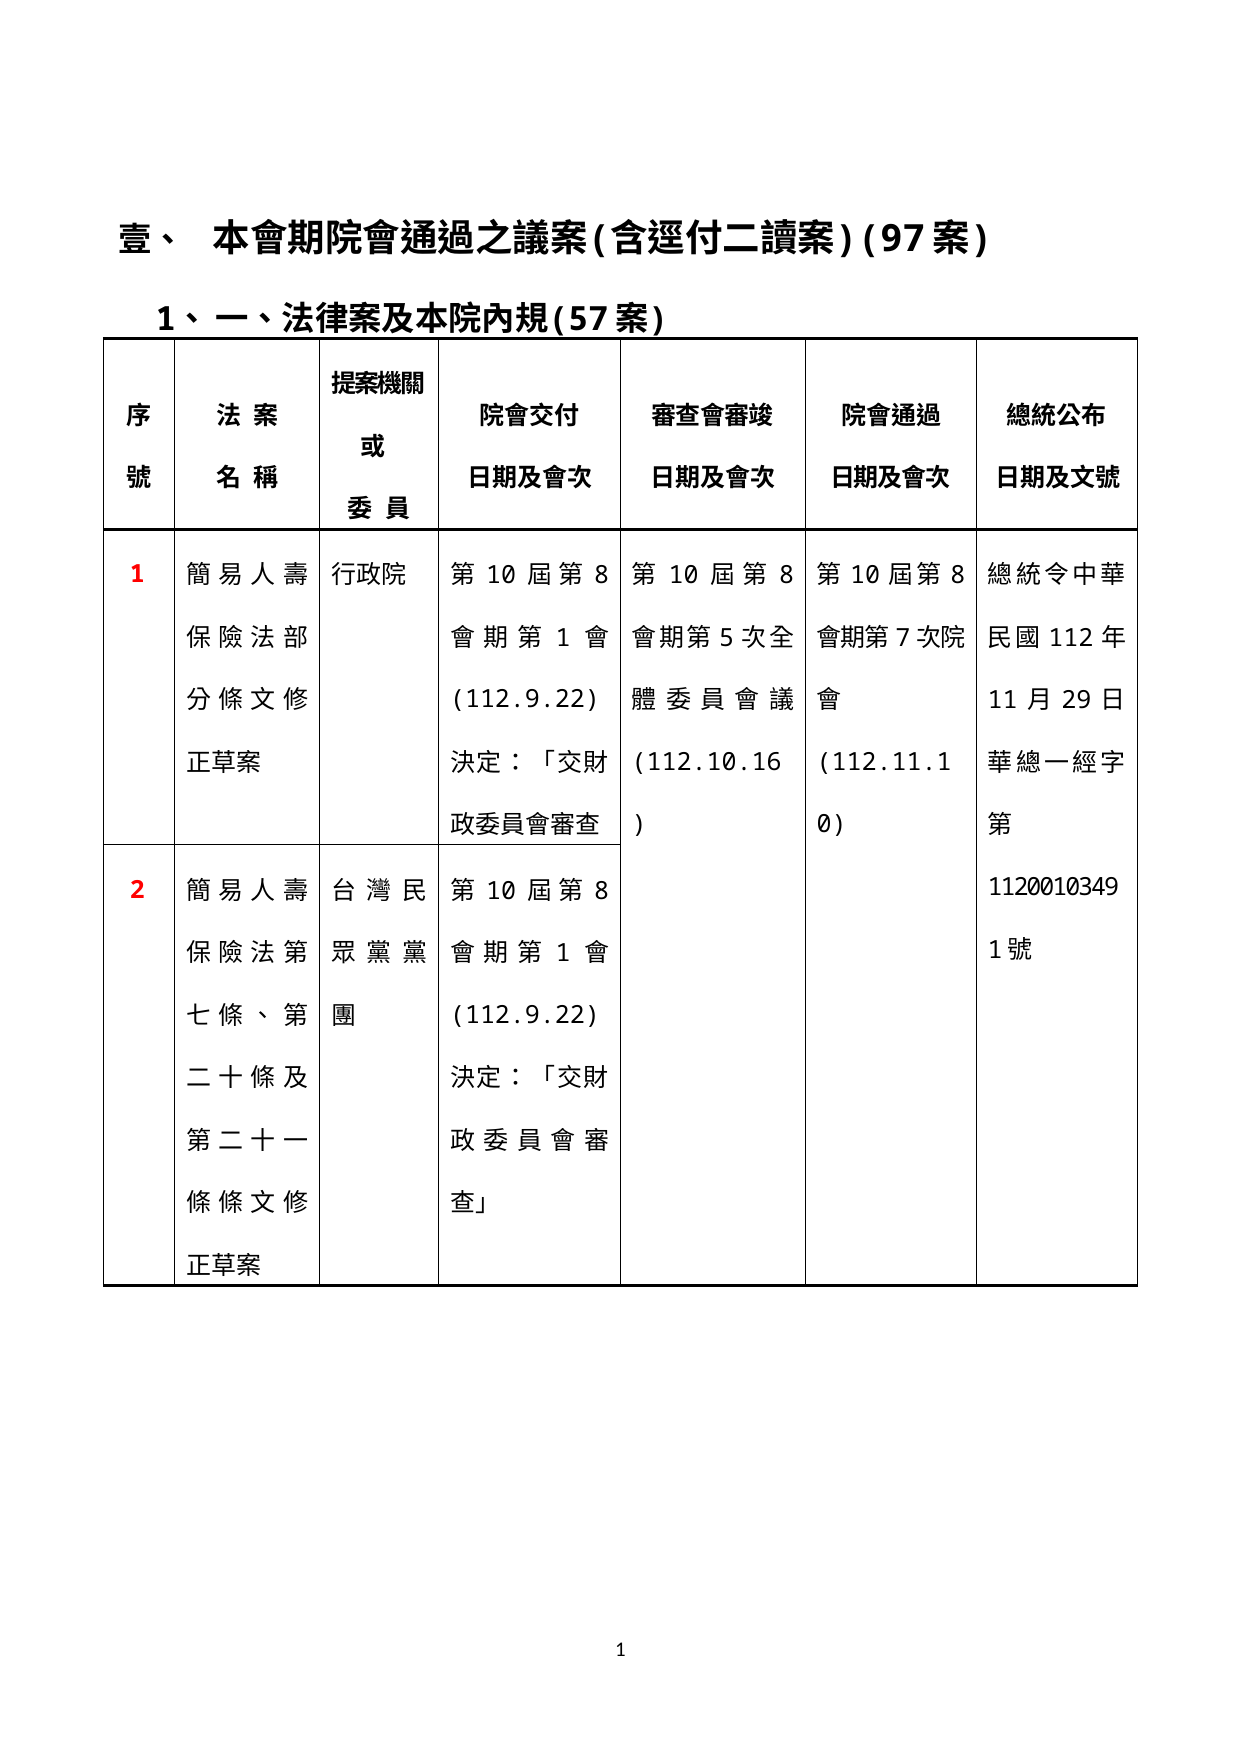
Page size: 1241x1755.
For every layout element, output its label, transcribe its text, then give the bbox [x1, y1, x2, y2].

table_cell 簡易人壽保險法部分條文修正草案 [175, 531, 319, 843]
table_cell 簡易人壽保險法第七條、第二十條及第二十一條條文修正草案 [175, 845, 319, 1284]
table_cell 第10屆第8會期第1會(112.9.22)決定：「交財政委員會審查 [439, 531, 620, 843]
table_header 院會通過 日期及會次 [806, 340, 976, 528]
table_cell 第10屆第8會期第7次院會(112.11.10) [806, 531, 976, 1284]
table_cell [104, 845, 174, 1284]
table_header 法 案 名 稱 [175, 340, 319, 528]
table_cell [104, 531, 174, 843]
table_header 總統公布 日期及文號 [977, 340, 1137, 528]
subtitle 一、法律案及本院內規(57案) [156, 275, 1122, 337]
table_header 院會交付 日期及會次 [439, 340, 620, 528]
table_cell 台灣民眾黨黨團 [320, 845, 438, 1284]
table_header 審查會審竣 日期及會次 [621, 340, 805, 528]
subtitle 本會期院會通過之議案(含逕付二讀案)(97案) [118, 193, 1122, 256]
table_header 序號 [104, 340, 174, 528]
table_header 提案機關 或 委 員 [320, 340, 438, 528]
table_cell 第10屆第8會期第1會(112.9.22)決定：「交財政委員會審查」 [439, 845, 620, 1284]
table_cell 行政院 [320, 531, 438, 843]
table_cell 總統令中華民國112年11月29日華總一經字第11200103491號 [977, 531, 1137, 1284]
table_cell 第10屆第8會期第5次全體委員會議(112.10.16) [621, 531, 805, 1284]
